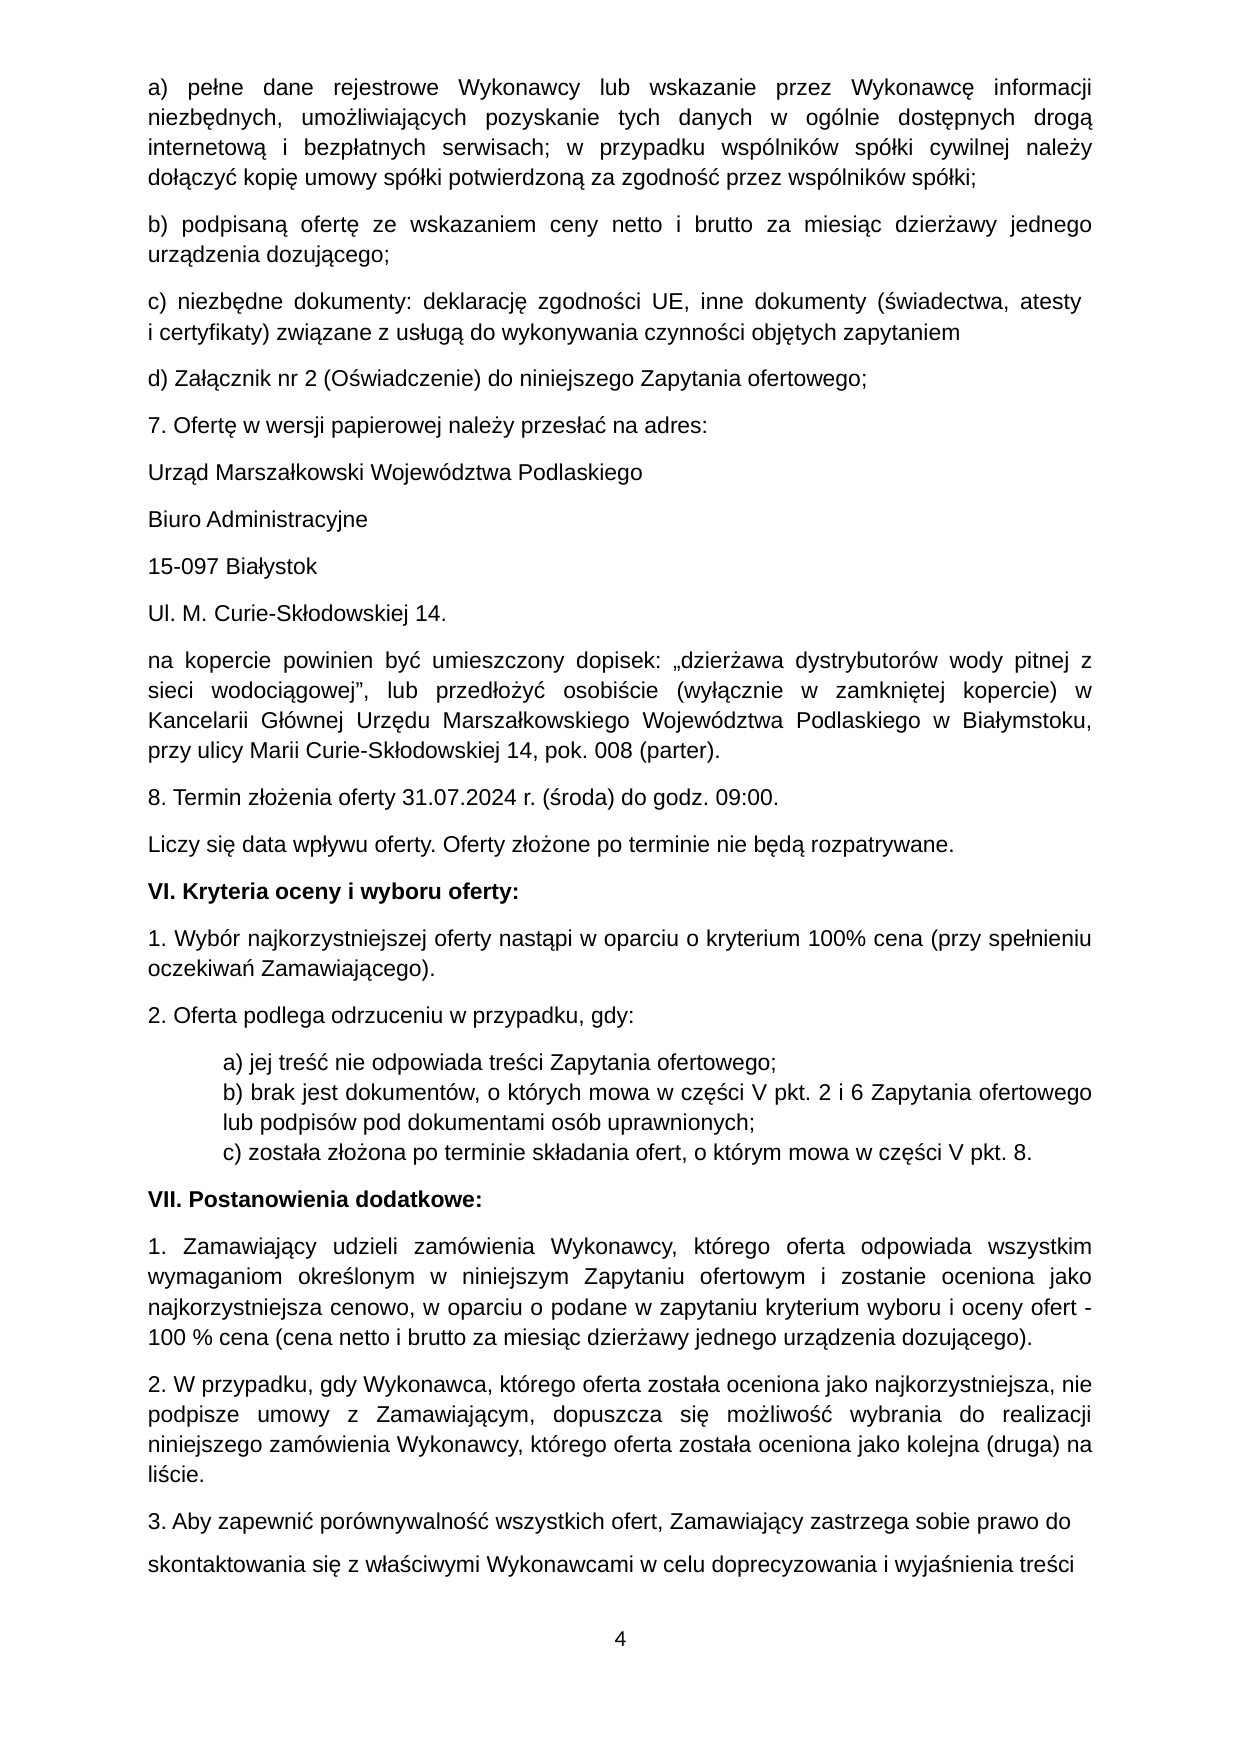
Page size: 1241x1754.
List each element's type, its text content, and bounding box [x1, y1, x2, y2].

text VI. Kryteria oceny i wyboru oferty: [148, 878, 1093, 904]
text 1. Wybór najkorzystniejszej oferty nastąpi w oparciu o kryterium 100% cena (przy spełnieniu oczekiwań Zamawiającego). [148, 925, 1093, 981]
text c) niezbędne dokumenty: deklarację zgodności UE, inne dokumenty (świadectwa, atesty i certyfikaty) związane z usługą do wykonywania czynności objętych zapytaniem [148, 288, 1093, 345]
text d) Załącznik nr 2 (Oświadczenie) do niniejszego Zapytania ofertowego; [148, 365, 1093, 392]
text 7. Ofertę w wersji papierowej należy przesłać na adres: [148, 412, 1093, 439]
text b) podpisaną ofertę ze wskazaniem ceny netto i brutto za miesiąc dzierżawy jednego urządzenia dozującego; [148, 211, 1093, 268]
list a) jej treść nie odpowiada treści Zapytania ofertowego; [223, 1049, 1093, 1075]
text 1. Zamawiający udzieli zamówienia Wykonawcy, którego oferta odpowiada wszystkim wymaganiom określonym w niniejszym Zapytaniu ofertowym i zostanie oceniona jako najkorzystniejsza cenowo, w oparciu o podane w zapytaniu kryterium wyboru i oceny ofert - 100 % cena (cena netto i brutto za miesiąc dzierżawy jednego urządzenia dozującego). [148, 1233, 1093, 1350]
text 15-097 Białystok [148, 553, 1093, 579]
text Urząd Marszałkowski Województwa Podlaskiego [148, 459, 1093, 486]
text Ul. M. Curie-Skłodowskiej 14. [148, 600, 1093, 626]
list b) brak jest dokumentów, o których mowa w części V pkt. 2 i 6 Zapytania ofertowego lub podpisów pod dokumentami osób uprawnionych; [223, 1079, 1093, 1136]
text na kopercie powinien być umieszczony dopisek: „dzierżawa dystrybutorów wody pitnej z sieci wodociągowej”, lub przedłożyć osobiście (wyłącznie w zamkniętej kopercie) w Kancelarii Głównej Urzędu Marszałkowskiego Województwa Podlaskiego w Białymstoku, przy ulicy Marii Curie-Skłodowskiej 14, pok. 008 (parter). [148, 647, 1093, 764]
text 3. Aby zapewnić porównywalność wszystkich ofert, Zamawiający zastrzega sobie prawo do [148, 1508, 1093, 1534]
text 8. Termin złożenia oferty 31.07.2024 r. (środa) do godz. 09:00. [148, 784, 1093, 811]
text Biuro Administracyjne [148, 506, 1093, 532]
text 2. W przypadku, gdy Wykonawca, którego oferta została oceniona jako najkorzystniejsza, nie podpisze umowy z Zamawiającym, dopuszcza się możliwość wybrania do realizacji niniejszego zamówienia Wykonawcy, którego oferta została oceniona jako kolejna (druga) na liście. [148, 1371, 1093, 1488]
text skontaktowania się z właściwymi Wykonawcami w celu doprecyzowania i wyjaśnienia treści [148, 1551, 1093, 1577]
text 2. Oferta podlega odrzuceniu w przypadku, gdy: [148, 1002, 1093, 1028]
text VII. Postanowienia dodatkowe: [148, 1186, 1093, 1213]
list c) została złożona po terminie składania ofert, o którym mowa w części V pkt. 8. [223, 1139, 1093, 1166]
text Liczy się data wpływu oferty. Oferty złożone po terminie nie będą rozpatrywane. [148, 831, 1093, 857]
text a) pełne dane rejestrowe Wykonawcy lub wskazanie przez Wykonawcę informacji niezbędnych, umożliwiających pozyskanie tych danych w ogólnie dostępnych drogą internetową i bezpłatnych serwisach; w przypadku wspólników spółki cywilnej należy dołączyć kopię umowy spółki potwierdzoną za zgodność przez wspólników spółki; [148, 74, 1093, 191]
